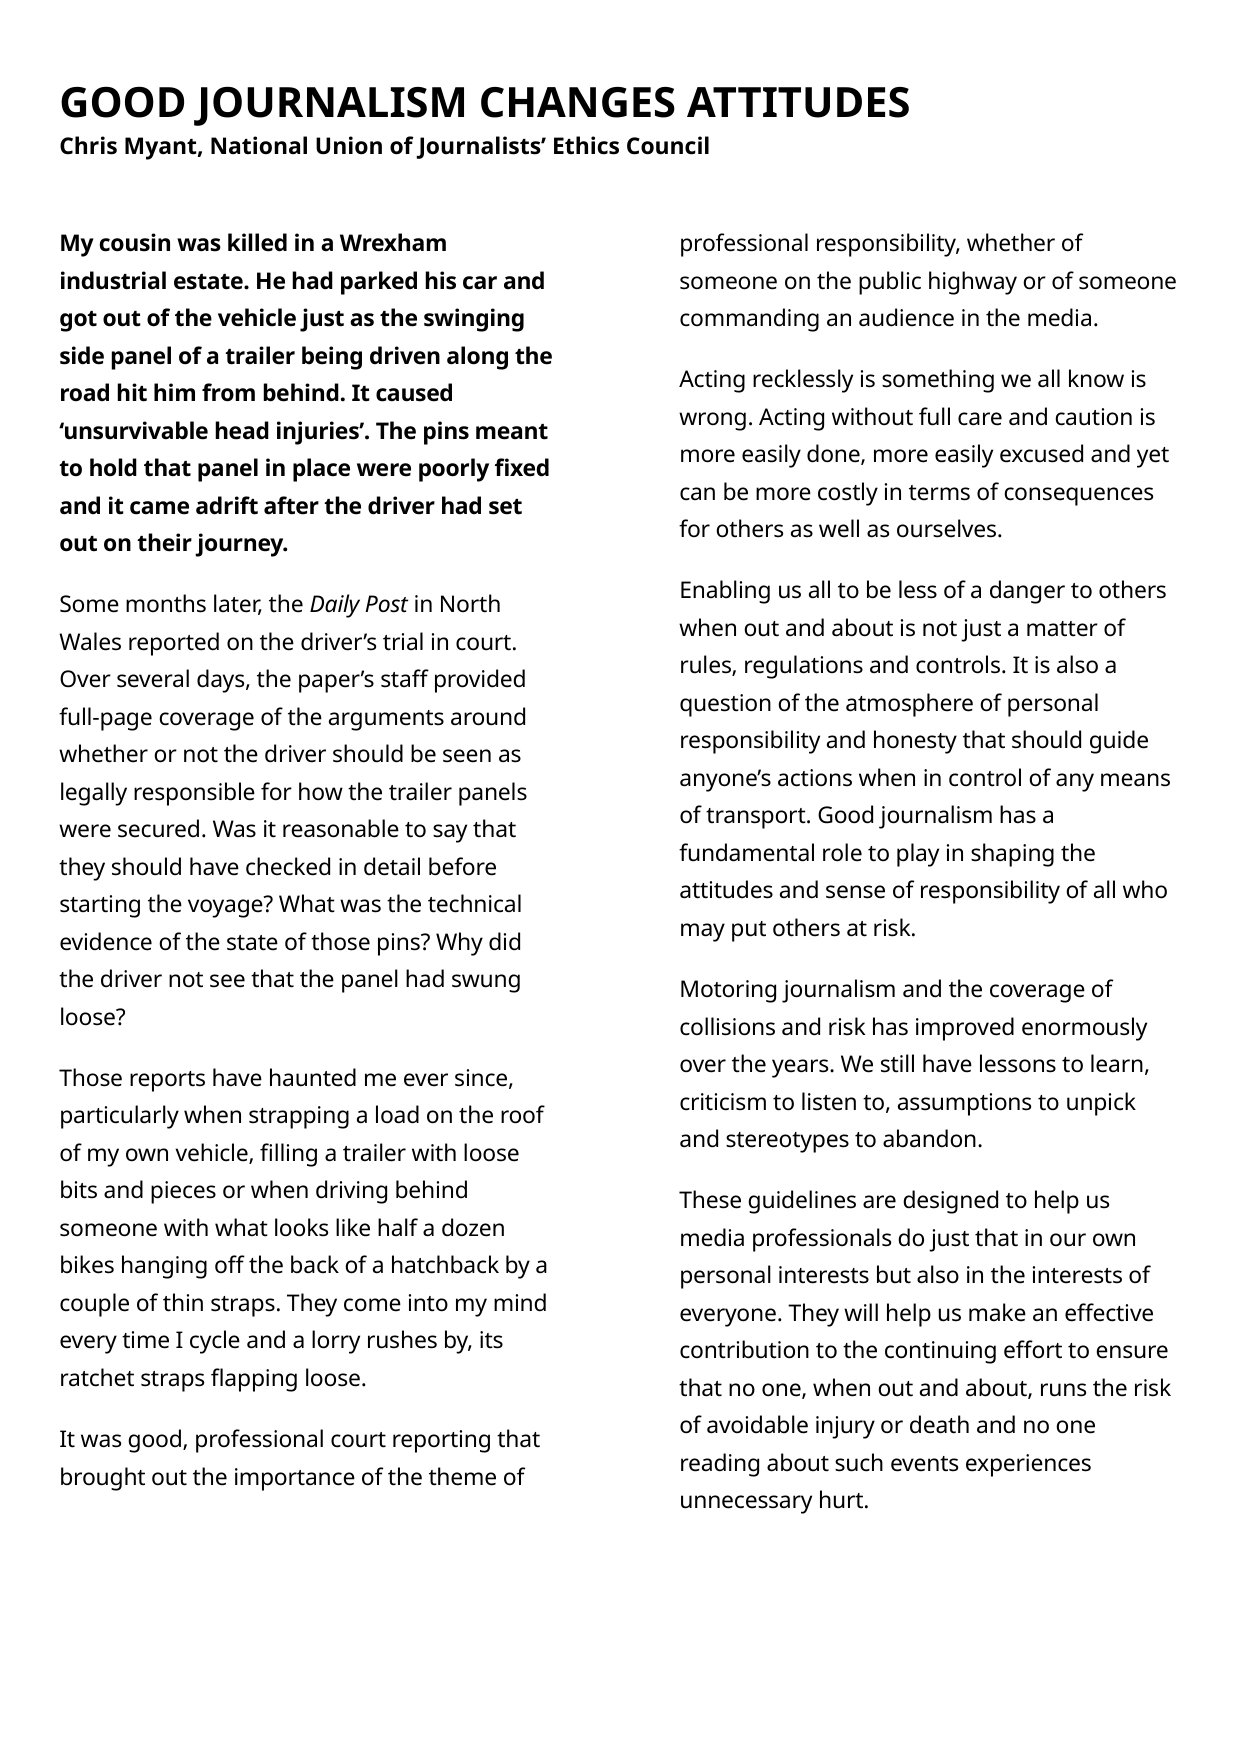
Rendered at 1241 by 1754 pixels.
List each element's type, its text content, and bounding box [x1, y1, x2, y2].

text GOOD JOURNALISM CHANGES ATTITUDES Chris Myant, National Union of Journalists’ Ethics Council [59, 73, 1180, 161]
text professional responsibility, whether of someone on the public highway or of someone commanding an audience in the media. [679, 227, 1181, 333]
text Those reports have haunted me ever since, particularly when strapping a load on the roof of my own vehicle, filling a trailer with loose bits and pieces or when driving behind someone with what looks like half a dozen bikes hanging off the back of a hatchback by a couple of thin straps. They come into my mind every time I cycle and a lorry rushes by, its ratchet straps flapping loose. [59, 1062, 561, 1393]
text Motoring journalism and the coverage of collisions and risk has improved enormously over the years. We still have lessons to learn, criticism to listen to, assumptions to unpick and stereotypes to abandon. [679, 973, 1181, 1154]
text Some months later, the Daily Post in North Wales reported on the driver’s trial in court. Over several days, the paper’s staff provided full-page coverage of the arguments around whether or not the driver should be seen as legally responsible for how the trailer panels were secured. Was it reasonable to say that they should have checked in detail before starting the voyage? What was the technical evidence of the state of those pins? Why did the driver not see that the panel had swung loose? [59, 588, 561, 1032]
text It was good, professional court reporting that brought out the importance of the theme of [59, 1423, 561, 1492]
text These guidelines are designed to help us media professionals do just that in our own personal interests but also in the interests of everyone. They will help us make an effective contribution to the continuing effort to ensure that no one, when out and about, runs the risk of avoidable injury or death and no one reading about such events experiences unnecessary hurt. [679, 1184, 1181, 1516]
text My cousin was killed in a Wrexham industrial estate. He had parked his car and got out of the vehicle just as the swinging side panel of a trailer being driven along the road hit him from behind. It caused ‘unsurvivable head injuries’. The pins meant to hold that panel in place were poorly fixed and it came adrift after the driver had set out on their journey. [59, 227, 561, 558]
text Enabling us all to be less of a danger to others when out and about is not just a matter of rules, regulations and controls. It is also a question of the atmosphere of personal responsibility and honesty that should guide anyone’s actions when in control of any means of transport. Good journalism has a fundamental role to play in shaping the attitudes and sense of responsibility of all who may put others at risk. [679, 574, 1181, 943]
text Acting recklessly is something we all know is wrong. Acting without full care and caution is more easily done, more easily excused and yet can be more costly in terms of consequences for others as well as ourselves. [679, 363, 1181, 544]
